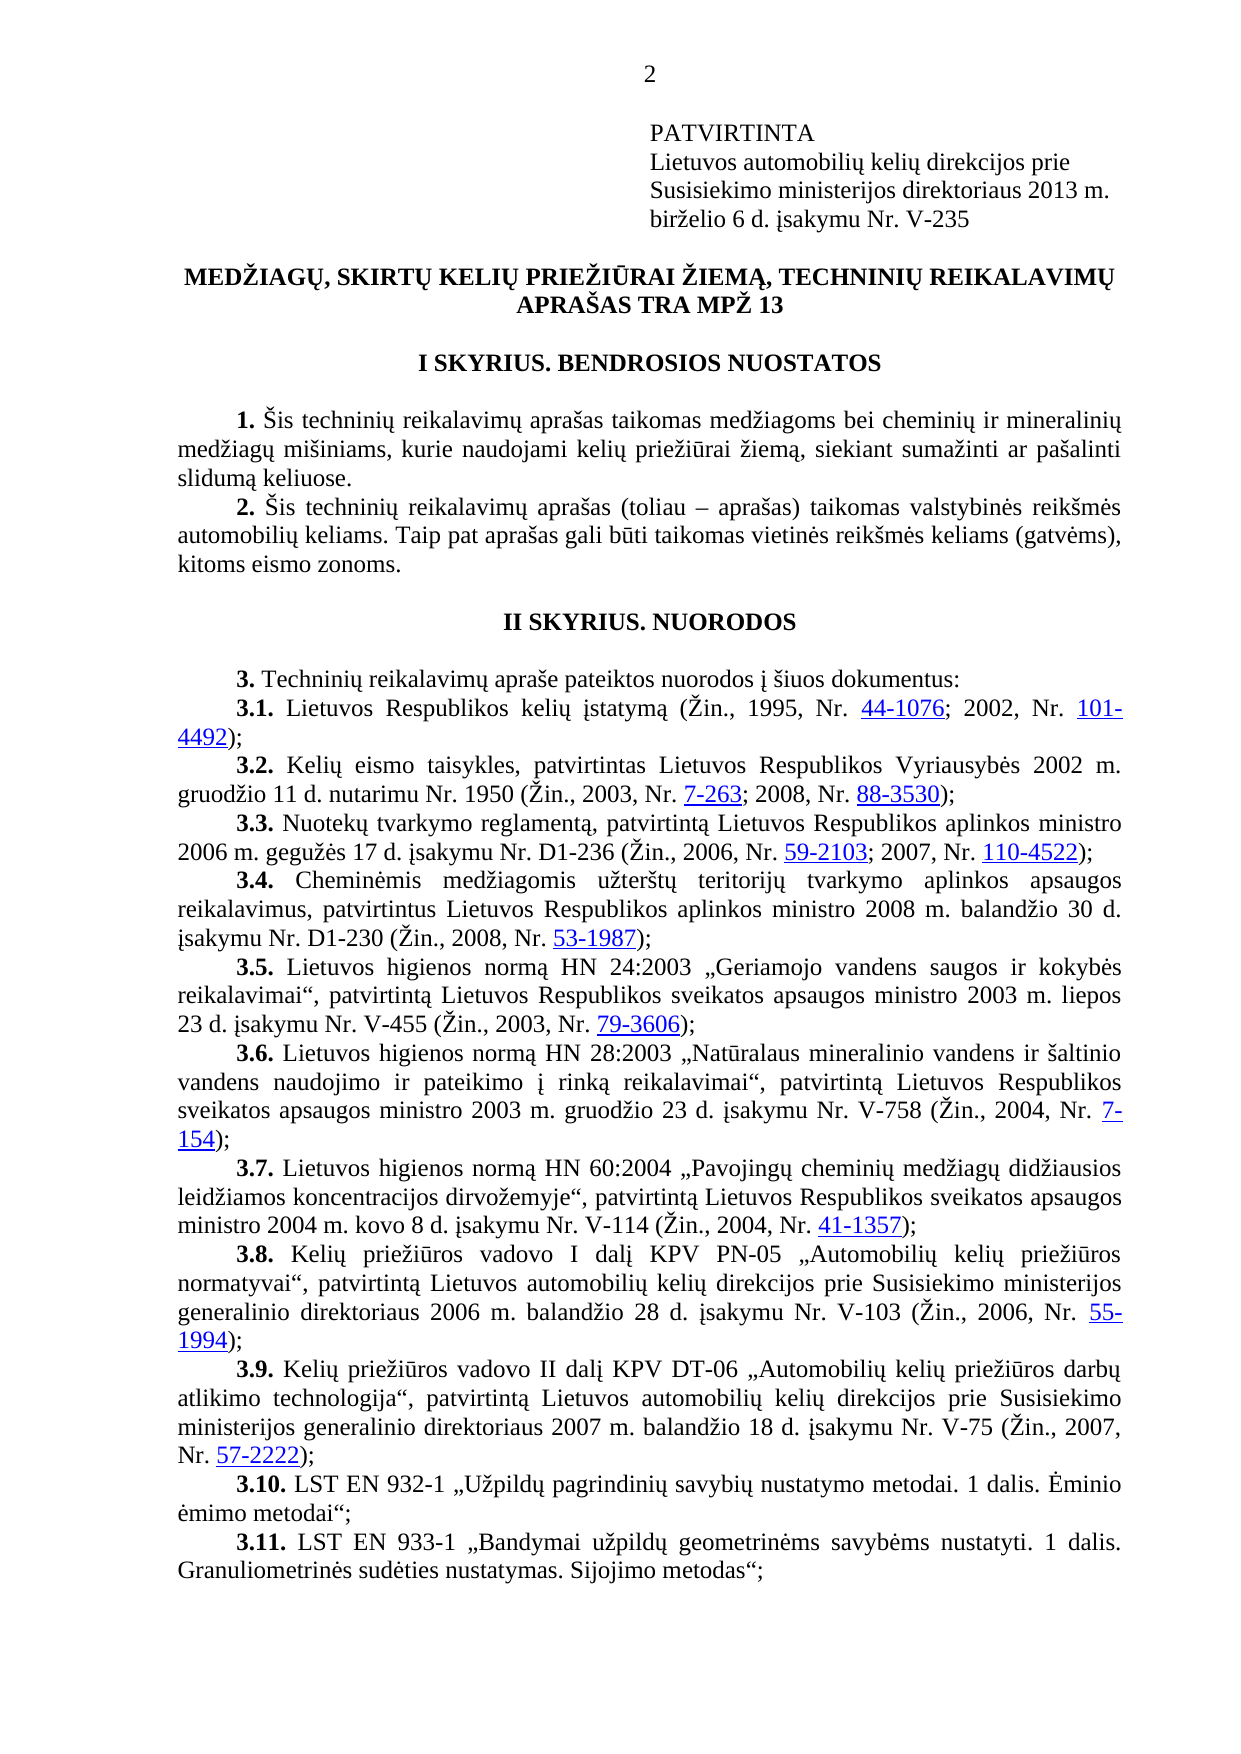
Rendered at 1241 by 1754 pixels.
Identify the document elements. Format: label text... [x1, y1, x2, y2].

text Lietuvos automobilių kelių direkcijos prie Susisiekimo ministerijos direktoriaus 2013 m. birželio 6 d. įsakymu Nr. V-235 [649, 147, 1122, 233]
text 3.7. Lietuvos higienos normą HN 60:2004 „Pavojingų cheminių medžiagų didžiausios leidžiamos koncentracijos dirvožemyje“, patvirtintą Lietuvos Respublikos sveikatos apsaugos ministro 2004 m. kovo 8 d. įsakymu Nr. V-114 (Žin., 2004, Nr. 41-1357); [177, 1153, 1122, 1239]
text 3.6. Lietuvos higienos normą HN 28:2003 „Natūralaus mineralinio vandens ir šaltinio vandens naudojimo ir pateikimo į rinką reikalavimai“, patvirtintą Lietuvos Respublikos sveikatos apsaugos ministro 2003 m. gruodžio 23 d. įsakymu Nr. V-758 (Žin., 2004, Nr. 7-154); [177, 1038, 1122, 1153]
text I SKYRIUS. BENDROSIOS NUOSTATOS [177, 348, 1122, 377]
text 3.1. Lietuvos Respublikos kelių įstatymą (Žin., 1995, Nr. 44-1076; 2002, Nr. 101-4492); [177, 693, 1122, 751]
text 1. Šis techninių reikalavimų aprašas taikomas medžiagoms bei cheminių ir mineralinių medžiagų mišiniams, kurie naudojami kelių priežiūrai žiemą, siekiant sumažinti ar pašalinti slidumą keliuose. [177, 406, 1122, 492]
text 3.5. Lietuvos higienos normą HN 24:2003 „Geriamojo vandens saugos ir kokybės reikalavimai“, patvirtintą Lietuvos Respublikos sveikatos apsaugos ministro 2003 m. liepos 23 d. įsakymu Nr. V-455 (Žin., 2003, Nr. 79-3606); [177, 952, 1122, 1038]
text 3. Techninių reikalavimų apraše pateiktos nuorodos į šiuos dokumentus: [177, 664, 1122, 693]
text PATVIRTINTA [649, 118, 1122, 147]
text 3.9. Kelių priežiūros vadovo II dalį KPV DT-06 „Automobilių kelių priežiūros darbų atlikimo technologija“, patvirtintą Lietuvos automobilių kelių direkcijos prie Susisiekimo ministerijos generalinio direktoriaus 2007 m. balandžio 18 d. įsakymu Nr. V-75 (Žin., 2007, Nr. 57-2222); [177, 1354, 1122, 1469]
text 3.3. Nuotekų tvarkymo reglamentą, patvirtintą Lietuvos Respublikos aplinkos ministro 2006 m. gegužės 17 d. įsakymu Nr. D1-236 (Žin., 2006, Nr. 59-2103; 2007, Nr. 110-4522); [177, 808, 1122, 866]
text 3.10. LST EN 932-1 „Užpildų pagrindinių savybių nustatymo metodai. 1 dalis. Ėminio ėmimo metodai“; [177, 1469, 1122, 1527]
text 3.2. Kelių eismo taisykles, patvirtintas Lietuvos Respublikos Vyriausybės 2002 m. gruodžio 11 d. nutarimu Nr. 1950 (Žin., 2003, Nr. 7-263; 2008, Nr. 88-3530); [177, 751, 1122, 808]
text II SKYRIUS. NUORODOS [177, 607, 1122, 636]
text 3.11. LST EN 933-1 „Bandymai užpildų geometrinėms savybėms nustatyti. 1 dalis. Granuliometrinės sudėties nustatymas. Sijojimo metodas“; [177, 1527, 1122, 1584]
text 3.4. Cheminėmis medžiagomis užterštų teritorijų tvarkymo aplinkos apsaugos reikalavimus, patvirtintus Lietuvos Respublikos aplinkos ministro 2008 m. balandžio 30 d. įsakymu Nr. D1-230 (Žin., 2008, Nr. 53-1987); [177, 866, 1122, 952]
text 3.8. Kelių priežiūros vadovo I dalį KPV PN-05 „Automobilių kelių priežiūros normatyvai“, patvirtintą Lietuvos automobilių kelių direkcijos prie Susisiekimo ministerijos generalinio direktoriaus 2006 m. balandžio 28 d. įsakymu Nr. V-103 (Žin., 2006, Nr. 55-1994); [177, 1239, 1122, 1354]
text 2. Šis techninių reikalavimų aprašas (toliau – aprašas) taikomas valstybinės reikšmės automobilių keliams. Taip pat aprašas gali būti taikomas vietinės reikšmės keliams (gatvėms), kitoms eismo zonoms. [177, 492, 1122, 578]
text MEDŽIAGŲ, SKIRTŲ KELIŲ PRIEŽIŪRAI ŽIEMĄ, TECHNINIŲ REIKALAVIMŲ APRAŠAS TRA MPŽ 13 [177, 262, 1122, 319]
